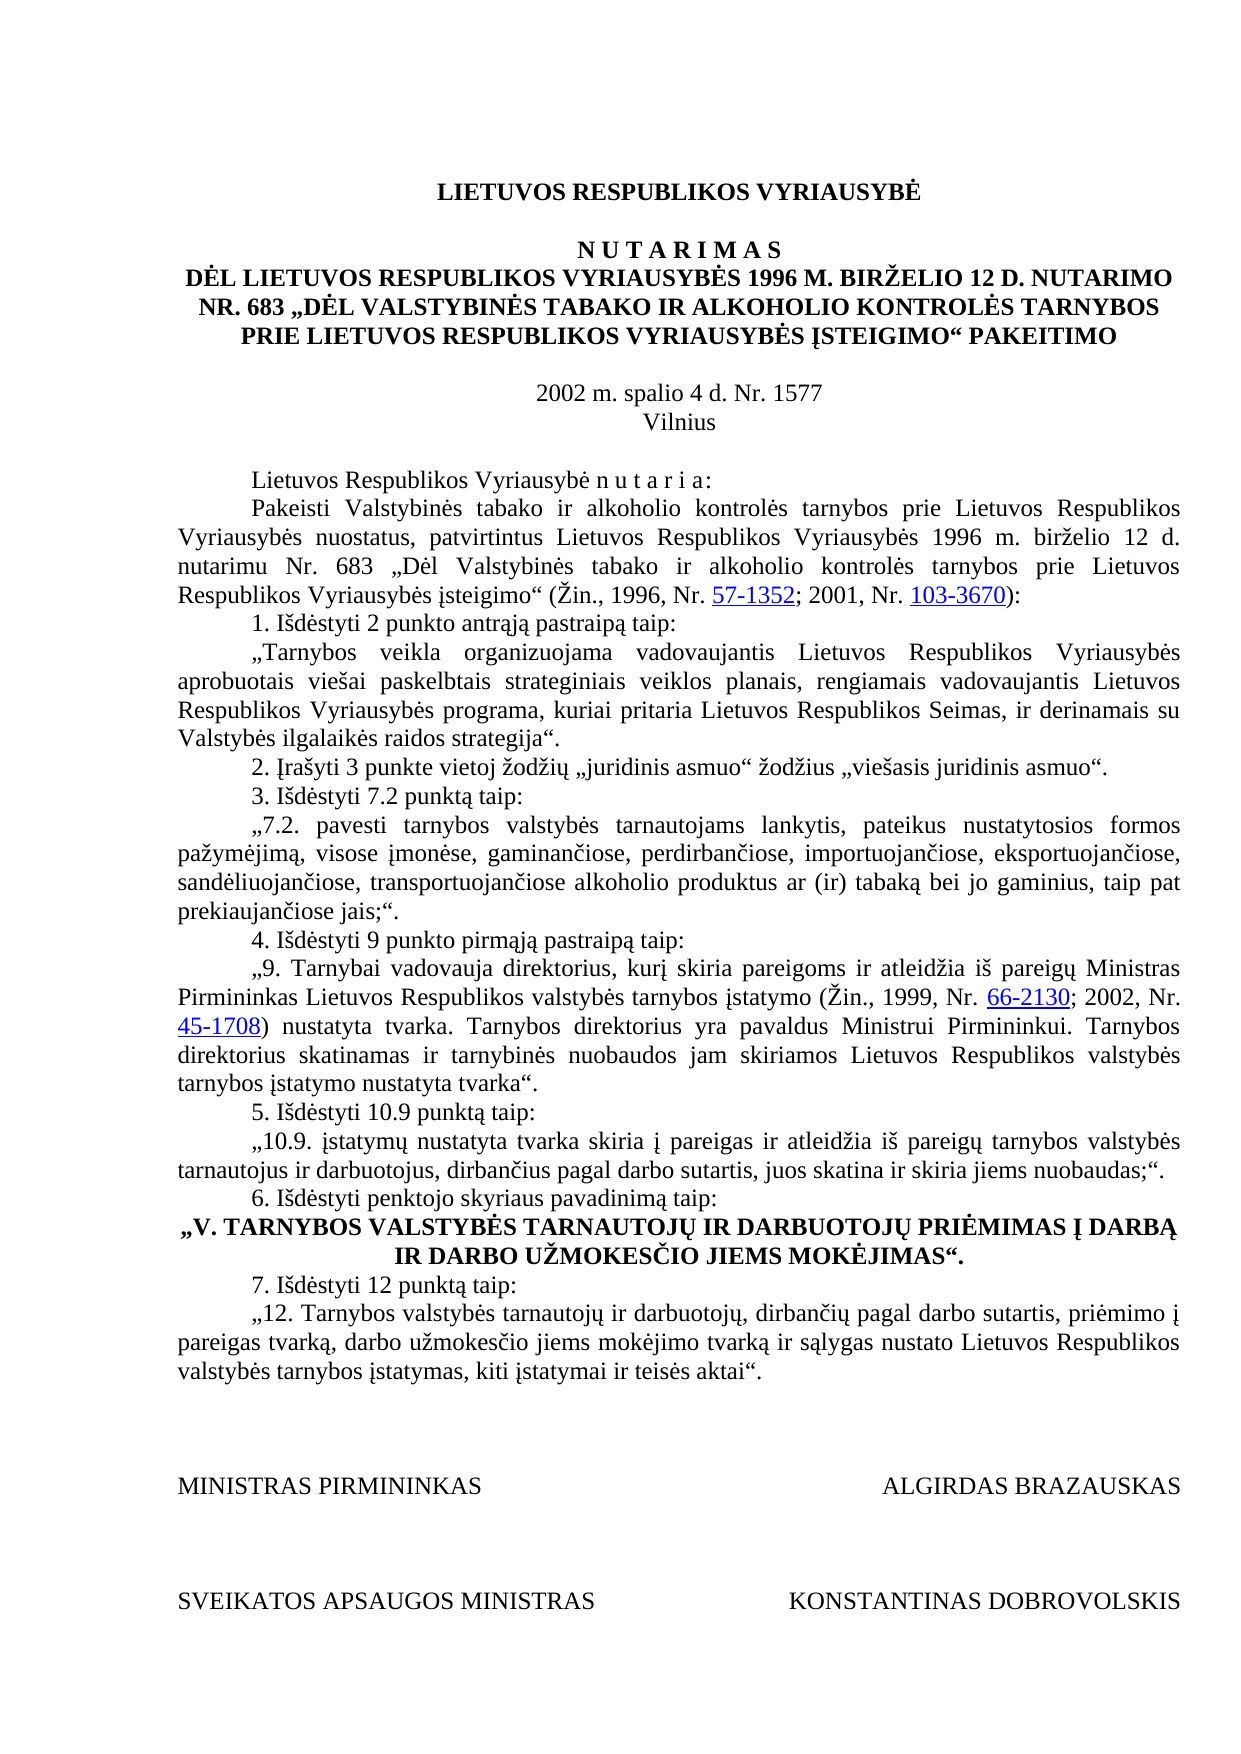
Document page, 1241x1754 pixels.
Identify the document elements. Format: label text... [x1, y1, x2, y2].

text 2. Įrašyti 3 punkte vietoj žodžių „juridinis asmuo“ žodžius „viešasis juridinis asmuo“. [177, 752, 1181, 781]
text „7.2. pavesti tarnybos valstybės tarnautojams lankytis, pateikus nustatytosios formos pažymėjimą, visose įmonėse, gaminančiose, perdirbančiose, importuojančiose, eksportuojančiose, sandėliuojančiose, transportuojančiose alkoholio produktus ar (ir) tabaką bei jo gaminius, taip pat prekiaujančiose jais;“. [177, 810, 1181, 925]
text SVEIKATOS APSAUGOS MINISTRAS KONSTANTINAS DOBROVOLSKIS [177, 1586, 1181, 1615]
text „12. Tarnybos valstybės tarnautojų ir darbuotojų, dirbančių pagal darbo sutartis, priėmimo į pareigas tvarką, darbo užmokesčio jiems mokėjimo tvarką ir sąlygas nustato Lietuvos Respublikos valstybės tarnybos įstatymas, kiti įstatymai ir teisės aktai“. [177, 1298, 1181, 1385]
text 2002 m. spalio 4 d. Nr. 1577 [177, 378, 1181, 407]
text „V. TARNYBOS VALSTYBĖS TARNAUTOJŲ IR DARBUOTOJŲ PRIĖMIMAS Į DARBĄ IR DARBO UŽMOKESČIO JIEMS MOKĖJIMAS“. [177, 1212, 1181, 1270]
text 6. Išdėstyti penktojo skyriaus pavadinimą taip: [177, 1183, 1181, 1212]
text Vilnius [177, 407, 1181, 436]
text MINISTRAS PIRMININKAS ALGIRDAS BRAZAUSKAS [177, 1471, 1181, 1500]
text Pakeisti Valstybinės tabako ir alkoholio kontrolės tarnybos prie Lietuvos Respublikos Vyriausybės nuostatus, patvirtintus Lietuvos Respublikos Vyriausybės 1996 m. birželio 12 d. nutarimu Nr. 683 „Dėl Valstybinės tabako ir alkoholio kontrolės tarnybos prie Lietuvos Respublikos Vyriausybės įsteigimo“ (Žin., 1996, Nr. 57-1352; 2001, Nr. 103-3670): [177, 493, 1181, 608]
text Lietuvos Respublikos Vyriausybė nutaria: [177, 465, 1181, 493]
text 3. Išdėstyti 7.2 punktą taip: [177, 781, 1181, 810]
text N U T A R I M A S [177, 235, 1181, 263]
text 7. Išdėstyti 12 punktą taip: [177, 1270, 1181, 1298]
text DĖL LIETUVOS RESPUBLIKOS VYRIAUSYBĖS 1996 M. BIRŽELIO 12 D. NUTARIMO NR. 683 „DĖL VALSTYBINĖS TABAKO IR ALKOHOLIO KONTROLĖS TARNYBOS PRIE LIETUVOS RESPUBLIKOS VYRIAUSYBĖS ĮSTEIGIMO“ PAKEITIMO [177, 263, 1181, 350]
text 4. Išdėstyti 9 punkto pirmąją pastraipą taip: [177, 925, 1181, 953]
text „9. Tarnybai vadovauja direktorius, kurį skiria pareigoms ir atleidžia iš pareigų Ministras Pirmininkas Lietuvos Respublikos valstybės tarnybos įstatymo (Žin., 1999, Nr. 66-2130; 2002, Nr. 45-1708) nustatyta tvarka. Tarnybos direktorius yra pavaldus Ministrui Pirmininkui. Tarnybos direktorius skatinamas ir tarnybinės nuobaudos jam skiriamos Lietuvos Respublikos valstybės tarnybos įstatymo nustatyta tvarka“. [177, 953, 1181, 1097]
text „10.9. įstatymų nustatyta tvarka skiria į pareigas ir atleidžia iš pareigų tarnybos valstybės tarnautojus ir darbuotojus, dirbančius pagal darbo sutartis, juos skatina ir skiria jiems nuobaudas;“. [177, 1126, 1181, 1183]
text 1. Išdėstyti 2 punkto antrąją pastraipą taip: [177, 608, 1181, 637]
text 5. Išdėstyti 10.9 punktą taip: [177, 1097, 1181, 1126]
text „Tarnybos veikla organizuojama vadovaujantis Lietuvos Respublikos Vyriausybės aprobuotais viešai paskelbtais strateginiais veiklos planais, rengiamais vadovaujantis Lietuvos Respublikos Vyriausybės programa, kuriai pritaria Lietuvos Respublikos Seimas, ir derinamais su Valstybės ilgalaikės raidos strategija“. [177, 637, 1181, 752]
text LIETUVOS RESPUBLIKOS VYRIAUSYBĖ [177, 177, 1181, 206]
